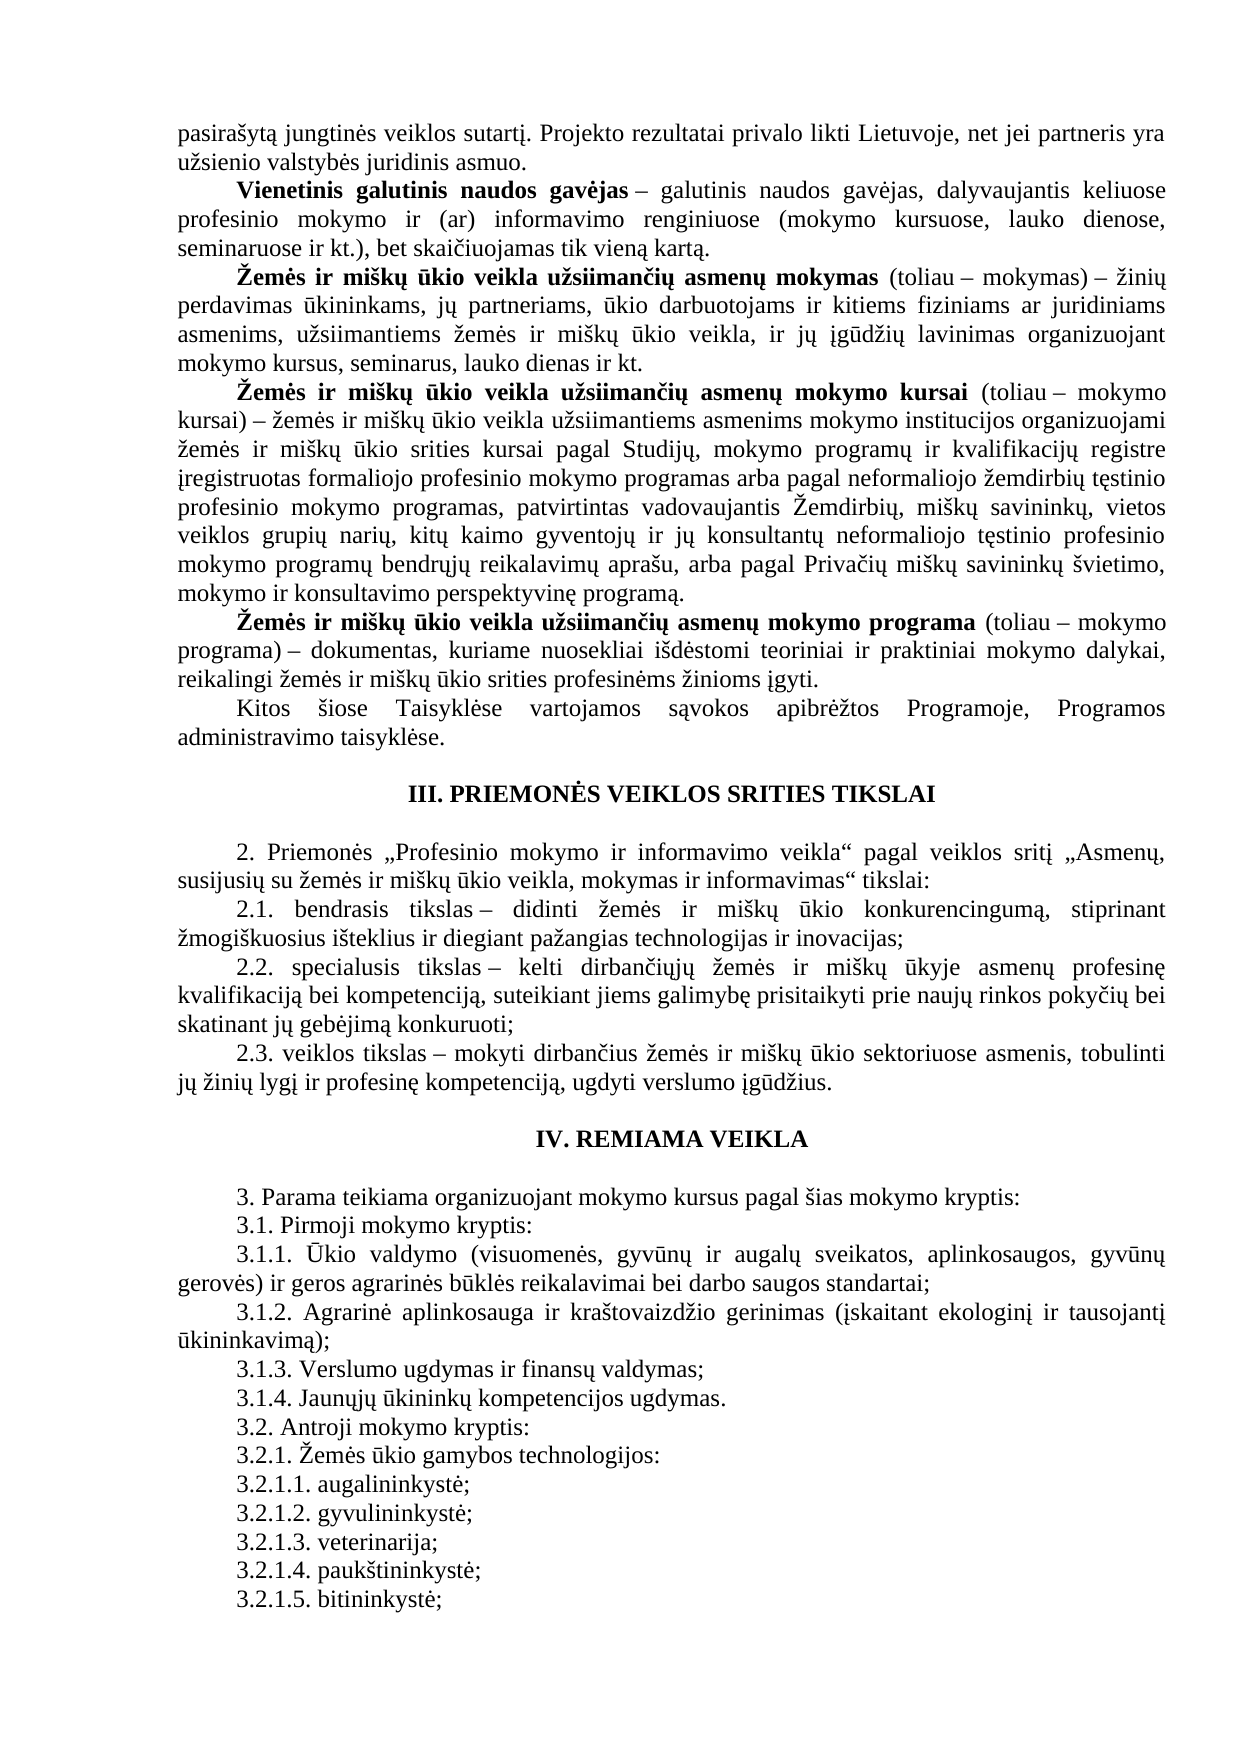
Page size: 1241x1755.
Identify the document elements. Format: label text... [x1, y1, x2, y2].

text 2.3. veiklos tikslas – mokyti dirbančius žemės ir miškų ūkio sektoriuose asmenis, tobulinti jų žinių lygį ir profesinę kompetenciją, ugdyti verslumo įgūdžius. [177, 1038, 1166, 1096]
text Vienetinis galutinis naudos gavėjas – galutinis naudos gavėjas, dalyvaujantis keliuose profesinio mokymo ir (ar) informavimo renginiuose (mokymo kursuose, lauko dienose, seminaruose ir kt.), bet skaičiuojamas tik vieną kartą. [177, 176, 1166, 262]
text pasirašytą jungtinės veiklos sutartį. Projekto rezultatai privalo likti Lietuvoje, net jei partneris yra užsienio valstybės juridinis asmuo. [177, 118, 1166, 176]
text 3.2.1.2. gyvulininkystė; [177, 1498, 1166, 1527]
text 3.1. Pirmoji mokymo kryptis: [177, 1211, 1166, 1239]
text 3.2. Antroji mokymo kryptis: [177, 1412, 1166, 1441]
text 3.1.2. Agrarinė aplinkosauga ir kraštovaizdžio gerinimas (įskaitant ekologinį ir tausojantį ūkininkavimą); [177, 1297, 1166, 1354]
text Kitos šiose Taisyklėse vartojamos sąvokos apibrėžtos Programoje, Programos administravimo taisyklėse. [177, 693, 1166, 751]
text 3.1.4. Jaunųjų ūkininkų kompetencijos ugdymas. [177, 1383, 1166, 1412]
text Žemės ir miškų ūkio veikla užsiimančių asmenų mokymo kursai (toliau – mokymo kursai) – žemės ir miškų ūkio veikla užsiimantiems asmenims mokymo institucijos organizuojami žemės ir miškų ūkio srities kursai pagal Studijų, mokymo programų ir kvalifikacijų registre įregistruotas formaliojo profesinio mokymo programas arba pagal neformaliojo žemdirbių tęstinio profesinio mokymo programas, patvirtintas vadovaujantis Žemdirbių, miškų savininkų, vietos veiklos grupių narių, kitų kaimo gyventojų ir jų konsultantų neformaliojo tęstinio profesinio mokymo programų bendrųjų reikalavimų aprašu, arba pagal Privačių miškų savininkų švietimo, mokymo ir konsultavimo perspektyvinę programą. [177, 377, 1166, 607]
text 2. Priemonės „Profesinio mokymo ir informavimo veikla“ pagal veiklos sritį „Asmenų, susijusių su žemės ir miškų ūkio veikla, mokymas ir informavimas“ tikslai: [177, 837, 1166, 894]
text 3. Parama teikiama organizuojant mokymo kursus pagal šias mokymo kryptis: [177, 1182, 1166, 1211]
text III. PRIEMONĖS VEIKLOS SRITIES TIKSLAI [177, 779, 1166, 808]
text 3.1.3. Verslumo ugdymas ir finansų valdymas; [177, 1354, 1166, 1383]
text 2.2. specialusis tikslas – kelti dirbančiųjų žemės ir miškų ūkyje asmenų profesinę kvalifikaciją bei kompetenciją, suteikiant jiems galimybę prisitaikyti prie naujų rinkos pokyčių bei skatinant jų gebėjimą konkuruoti; [177, 952, 1166, 1038]
text 3.2.1.1. augalininkystė; [177, 1469, 1166, 1498]
text 3.2.1. Žemės ūkio gamybos technologijos: [177, 1441, 1166, 1469]
text Žemės ir miškų ūkio veikla užsiimančių asmenų mokymas (toliau – mokymas) – žinių perdavimas ūkininkams, jų partneriams, ūkio darbuotojams ir kitiems fiziniams ar juridiniams asmenims, užsiimantiems žemės ir miškų ūkio veikla, ir jų įgūdžių lavinimas organizuojant mokymo kursus, seminarus, lauko dienas ir kt. [177, 262, 1166, 377]
text Žemės ir miškų ūkio veikla užsiimančių asmenų mokymo programa (toliau – mokymo programa) – dokumentas, kuriame nuosekliai išdėstomi teoriniai ir praktiniai mokymo dalykai, reikalingi žemės ir miškų ūkio srities profesinėms žinioms įgyti. [177, 607, 1166, 693]
text 3.2.1.3. veterinarija; [177, 1527, 1166, 1556]
text 3.2.1.5. bitininkystė; [177, 1584, 1166, 1613]
text 3.1.1. Ūkio valdymo (visuomenės, gyvūnų ir augalų sveikatos, aplinkosaugos, gyvūnų gerovės) ir geros agrarinės būklės reikalavimai bei darbo saugos standartai; [177, 1239, 1166, 1297]
text 3.2.1.4. paukštininkystė; [177, 1556, 1166, 1584]
text IV. REMIAMA VEIKLA [177, 1124, 1166, 1153]
text 2.1. bendrasis tikslas – didinti žemės ir miškų ūkio konkurencingumą, stiprinant žmogiškuosius išteklius ir diegiant pažangias technologijas ir inovacijas; [177, 894, 1166, 952]
